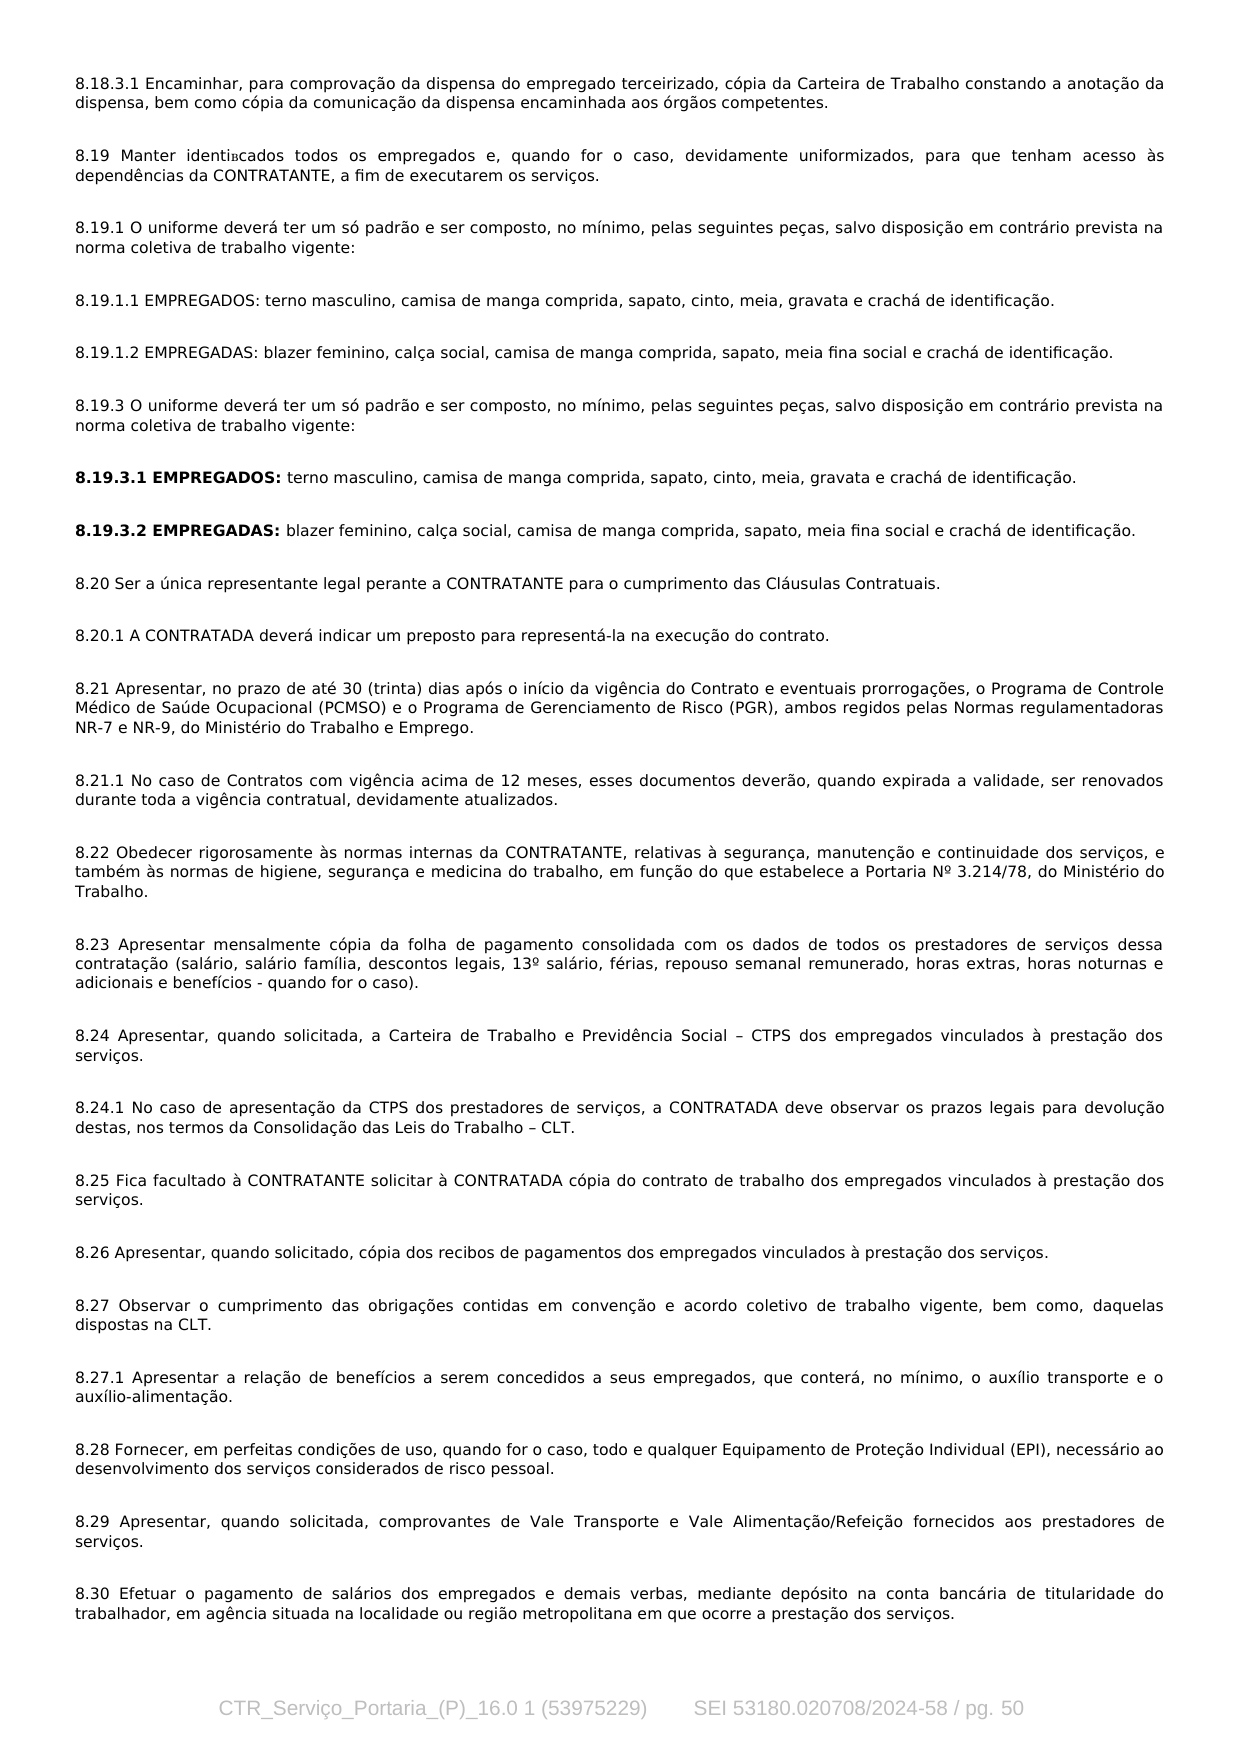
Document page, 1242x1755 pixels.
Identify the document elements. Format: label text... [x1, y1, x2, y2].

text 8.19.3.1 EMPREGADOS: terno masculino, camisa de manga comprida, sapato, cinto, meia, gravata e crachá de identificação. [75, 469, 1166, 487]
text 8.29 Apresentar, quando solicitada, comprovantes de Vale Transporte e Vale Alimentação/Refeição fornecidos aos prestadores de serviços. [75, 1513, 1166, 1551]
text 8.19 Manter identicados todos os empregados e, quando for o caso, devidamente uniformizados, para que tenham acesso às dependências da CONTRATANTE, a fim de executarem os serviços. [75, 147, 1166, 185]
text 8.26 Apresentar, quando solicitado, cópia dos recibos de pagamentos dos empregados vinculados à prestação dos serviços. [75, 1244, 1166, 1262]
text 8.28 Fornecer, em perfeitas condições de uso, quando for o caso, todo e qualquer Equipamento de Proteção Individual (EPI), necessário ao desenvolvimento dos serviços considerados de risco pessoal. [75, 1441, 1166, 1478]
text 8.24 Apresentar, quando solicitada, a Carteira de Trabalho e Previdência Social – CTPS dos empregados vinculados à prestação dos serviços. [75, 1027, 1166, 1065]
text 8.21 Apresentar, no prazo de até 30 (trinta) dias após o início da vigência do Contrato e eventuais prorrogações, o Programa de Controle Médico de Saúde Ocupacional (PCMSO) e o Programa de Gerenciamento de Risco (PGR), ambos regidos pelas Normas regulamentadoras NR-7 e NR-9, do Ministério do Trabalho e Emprego. [75, 680, 1166, 737]
text 8.24.1 No caso de apresentação da CTPS dos prestadores de serviços, a CONTRATADA deve observar os prazos legais para devolução destas, nos termos da Consolidação das Leis do Trabalho – CLT. [75, 1099, 1166, 1137]
text 8.30 Efetuar o pagamento de salários dos empregados e demais verbas, mediante depósito na conta bancária de titularidade do trabalhador, em agência situada na localidade ou região metropolitana em que ocorre a prestação dos serviços. [75, 1585, 1166, 1623]
text 8.19.1 O uniforme deverá ter um só padrão e ser composto, no mínimo, pelas seguintes peças, salvo disposição em contrário prevista na norma coletiva de trabalho vigente: [75, 219, 1166, 257]
text 8.19.3 O uniforme deverá ter um só padrão e ser composto, no mínimo, pelas seguintes peças, salvo disposição em contrário prevista na norma coletiva de trabalho vigente: [75, 397, 1166, 435]
text 8.20.1 A CONTRATADA deverá indicar um preposto para representá-la na execução do contrato. [75, 627, 1166, 646]
text 8.19.1.1 EMPREGADOS: terno masculino, camisa de manga comprida, sapato, cinto, meia, gravata e crachá de identificação. [75, 292, 1166, 310]
text 8.27 Observar o cumprimento das obrigações contidas em convenção e acordo coletivo de trabalho vigente, bem como, daquelas dispostas na CLT. [75, 1296, 1166, 1334]
text 8.20 Ser a única representante legal perante a CONTRATANTE para o cumprimento das Cláusulas Contratuais. [75, 574, 1166, 593]
text 8.18.3.1 Encaminhar, para comprovação da dispensa do empregado terceirizado, cópia da Carteira de Trabalho constando a anotação da dispensa, bem como cópia da comunicação da dispensa encaminhada aos órgãos competentes. [75, 75, 1166, 113]
text 8.21.1 No caso de Contratos com vigência acima de 12 meses, esses documentos deverão, quando expirada a validade, ser renovados durante toda a vigência contratual, devidamente atualizados. [75, 772, 1166, 809]
text 8.19.3.2 EMPREGADAS: blazer feminino, calça social, camisa de manga comprida, sapato, meia fina social e crachá de identificação. [75, 522, 1166, 540]
text 8.25 Fica facultado à CONTRATANTE solicitar à CONTRATADA cópia do contrato de trabalho dos empregados vinculados à prestação dos serviços. [75, 1172, 1166, 1209]
text 8.19.1.2 EMPREGADAS: blazer feminino, calça social, camisa de manga comprida, sapato, meia fina social e crachá de identificação. [75, 344, 1166, 362]
text 8.22 Obedecer rigorosamente às normas internas da CONTRATANTE, relativas à segurança, manutenção e continuidade dos serviços, e também às normas de higiene, segurança e medicina do trabalho, em função do que estabelece a Portaria Nº 3.214/78, do Ministério do Trabalho. [75, 844, 1166, 901]
text 8.23 Apresentar mensalmente cópia da folha de pagamento consolidada com os dados de todos os prestadores de serviços dessa contratação (salário, salário família, descontos legais, 13º salário, férias, repouso semanal remunerado, horas extras, horas noturnas e adicionais e benefícios - quando for o caso). [75, 936, 1166, 993]
text 8.27.1 Apresentar a relação de benefícios a serem concedidos a seus empregados, que conterá, no mínimo, o auxílio transporte e o auxílio-alimentação. [75, 1369, 1166, 1406]
